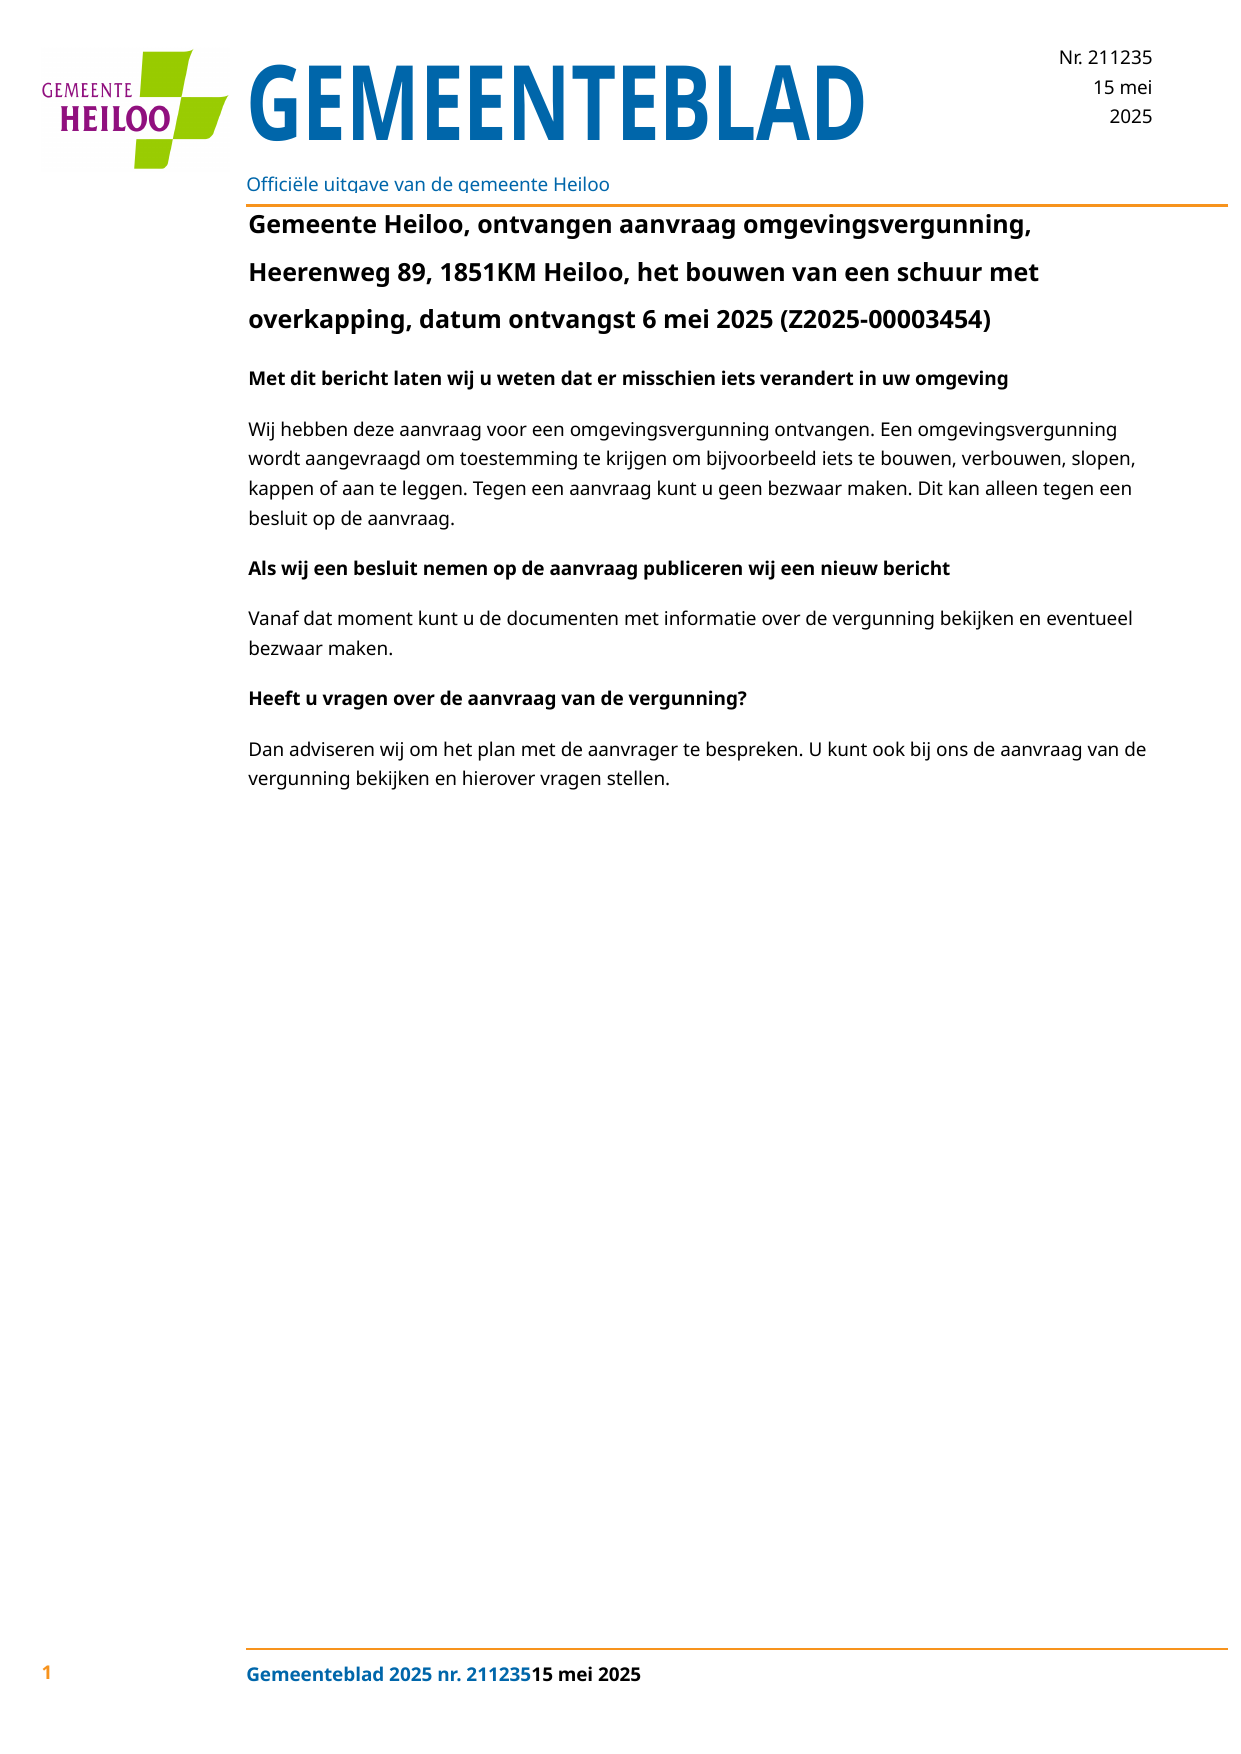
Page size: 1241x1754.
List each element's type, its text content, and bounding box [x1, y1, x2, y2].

text Als wij een besluit nemen op de aanvraag publiceren wij een nieuw bericht [248, 555, 1152, 581]
text Heeft u vragen over de aanvraag van de vergunning? [248, 686, 1152, 711]
picture [41, 47, 231, 172]
text Met dit bericht laten wij u weten dat er misschien iets verandert in uw omgeving [248, 366, 1152, 391]
text Gemeente Heiloo, ontvangen aanvraag omgevingsvergunning, Heerenweg 89, 1851KM Heiloo, het bouwen van een schuur met overkapping, datum ontvangst 6 mei 2025 (Z2025-00003454) [248, 207, 1152, 336]
text Dan adviseren wij om het plan met de aanvrager te bespreken. U kunt ook bij ons de aanvraag van de vergunning bekijken en hierover vragen stellen. [248, 736, 1152, 791]
text Vanaf dat moment kunt u de documenten met informatie over de vergunning bekijken en eventueel bezwaar maken. [248, 606, 1152, 661]
text Wij hebben deze aanvraag voor een omgevingsvergunning ontvangen. Een omgevingsvergunning wordt aangevraagd om toestemming te krijgen om bijvoorbeeld iets te bouwen, verbouwen, slopen, kappen of aan te leggen. Tegen een aanvraag kunt u geen bezwaar maken. Dit kan alleen tegen een besluit op de aanvraag. [248, 416, 1152, 530]
